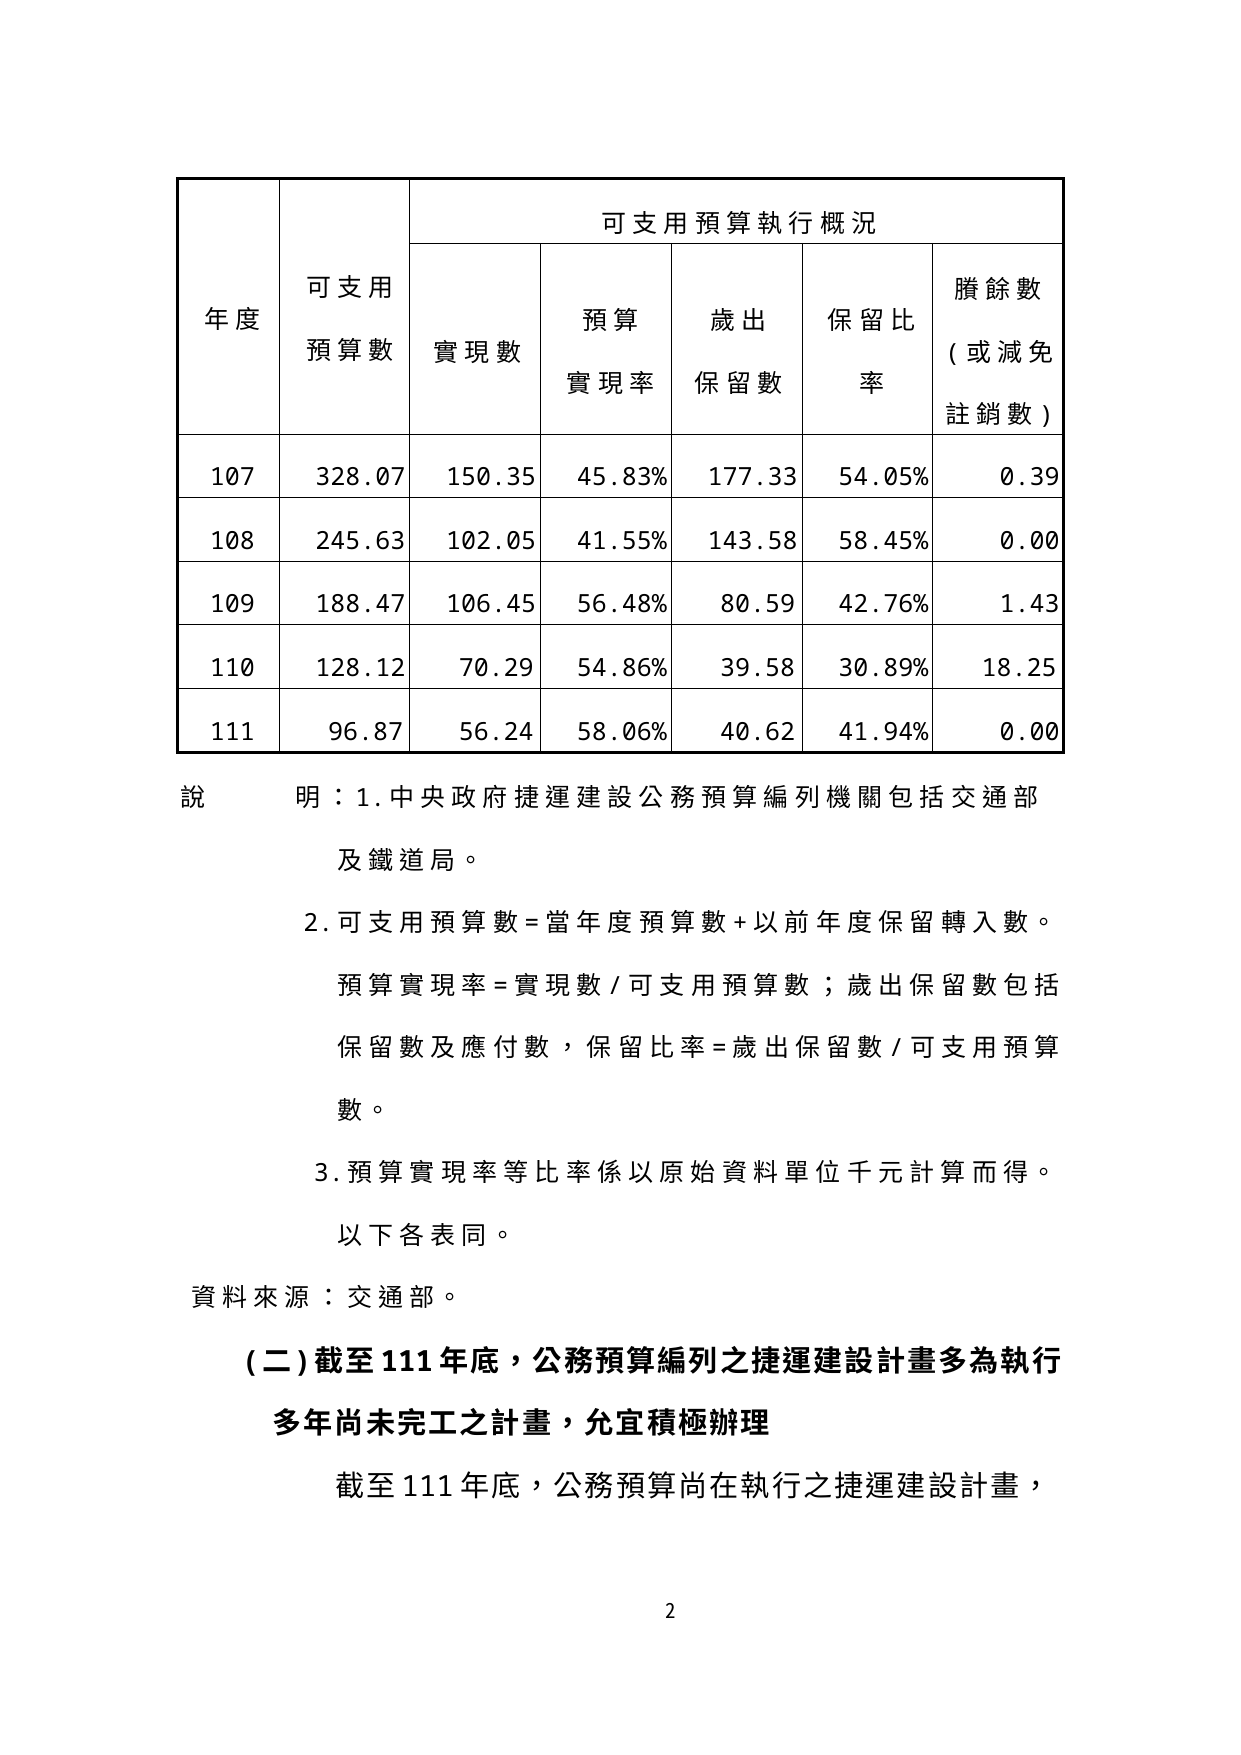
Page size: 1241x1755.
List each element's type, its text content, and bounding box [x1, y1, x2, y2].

table_cell 70.29 [410, 625, 540, 688]
table_cell 1.43 [933, 562, 1062, 624]
table_cell 150.35 [410, 435, 540, 497]
table_cell 143.58 [672, 498, 802, 561]
table_cell 實現數 [410, 244, 540, 433]
table_cell 108 [179, 498, 279, 561]
table_cell 保留比率 [803, 244, 932, 433]
text 2.可支用預算數=當年度預算數+以前年度保留轉入數。預算實現率=實現數/可支用預算數；歲出保留數包括保留數及應付數，保留比率=歲出保留數/可支用預算數。 [301, 879, 1063, 1129]
table_cell 54.05% [803, 435, 932, 497]
text 說 明：1.中央政府捷運建設公務預算編列機關包括交通部及鐵道局。 [176, 754, 1063, 879]
table_cell 41.94% [803, 689, 932, 751]
table_cell 41.55% [541, 498, 671, 561]
table_cell 45.83% [541, 435, 671, 497]
table_cell 18.25 [933, 625, 1062, 688]
text 3.預算實現率等比率係以原始資料單位千元計算而得。以下各表同。 [302, 1129, 1063, 1254]
table_cell 109 [179, 562, 279, 624]
table_cell 0.39 [933, 435, 1062, 497]
table_cell 128.12 [280, 625, 409, 688]
table_cell 預算 實現率 [541, 244, 671, 433]
table_cell 328.07 [280, 435, 409, 497]
table_cell 30.89% [803, 625, 932, 688]
table_cell 96.87 [280, 689, 409, 751]
table_cell 0.00 [933, 498, 1062, 561]
table_header 年度 [179, 180, 279, 433]
table_cell 111 [179, 689, 279, 751]
table_cell 歲出 保留數 [672, 244, 802, 433]
table_cell 177.33 [672, 435, 802, 497]
table_cell 56.24 [410, 689, 540, 751]
table_cell 245.63 [280, 498, 409, 561]
table_cell 106.45 [410, 562, 540, 624]
table_cell 58.45% [803, 498, 932, 561]
text 資料來源：交通部。 [179, 1254, 1063, 1317]
text (二)截至111年底，公務預算編列之捷運建設計畫多為執行多年尚未完工之計畫，允宜積極辦理 [236, 1317, 1063, 1442]
table_cell 54.86% [541, 625, 671, 688]
table_cell 56.48% [541, 562, 671, 624]
table_cell 39.58 [672, 625, 802, 688]
table_cell 58.06% [541, 689, 671, 751]
table_header 可支用預算執行概況 [410, 180, 1062, 243]
table_cell 188.47 [280, 562, 409, 624]
table_cell 0.00 [933, 689, 1062, 751]
table_cell 107 [179, 435, 279, 497]
table_cell 賸餘數(或減免註銷數) [933, 244, 1062, 433]
table_cell 102.05 [410, 498, 540, 561]
table_cell 80.59 [672, 562, 802, 624]
table_cell 40.62 [672, 689, 802, 751]
table_cell 42.76% [803, 562, 932, 624]
table_cell 110 [179, 625, 279, 688]
table_header 可支用 預算數 [280, 180, 409, 433]
text 截至111年底，公務預算尚在執行之捷運建設計畫， [266, 1442, 1063, 1504]
